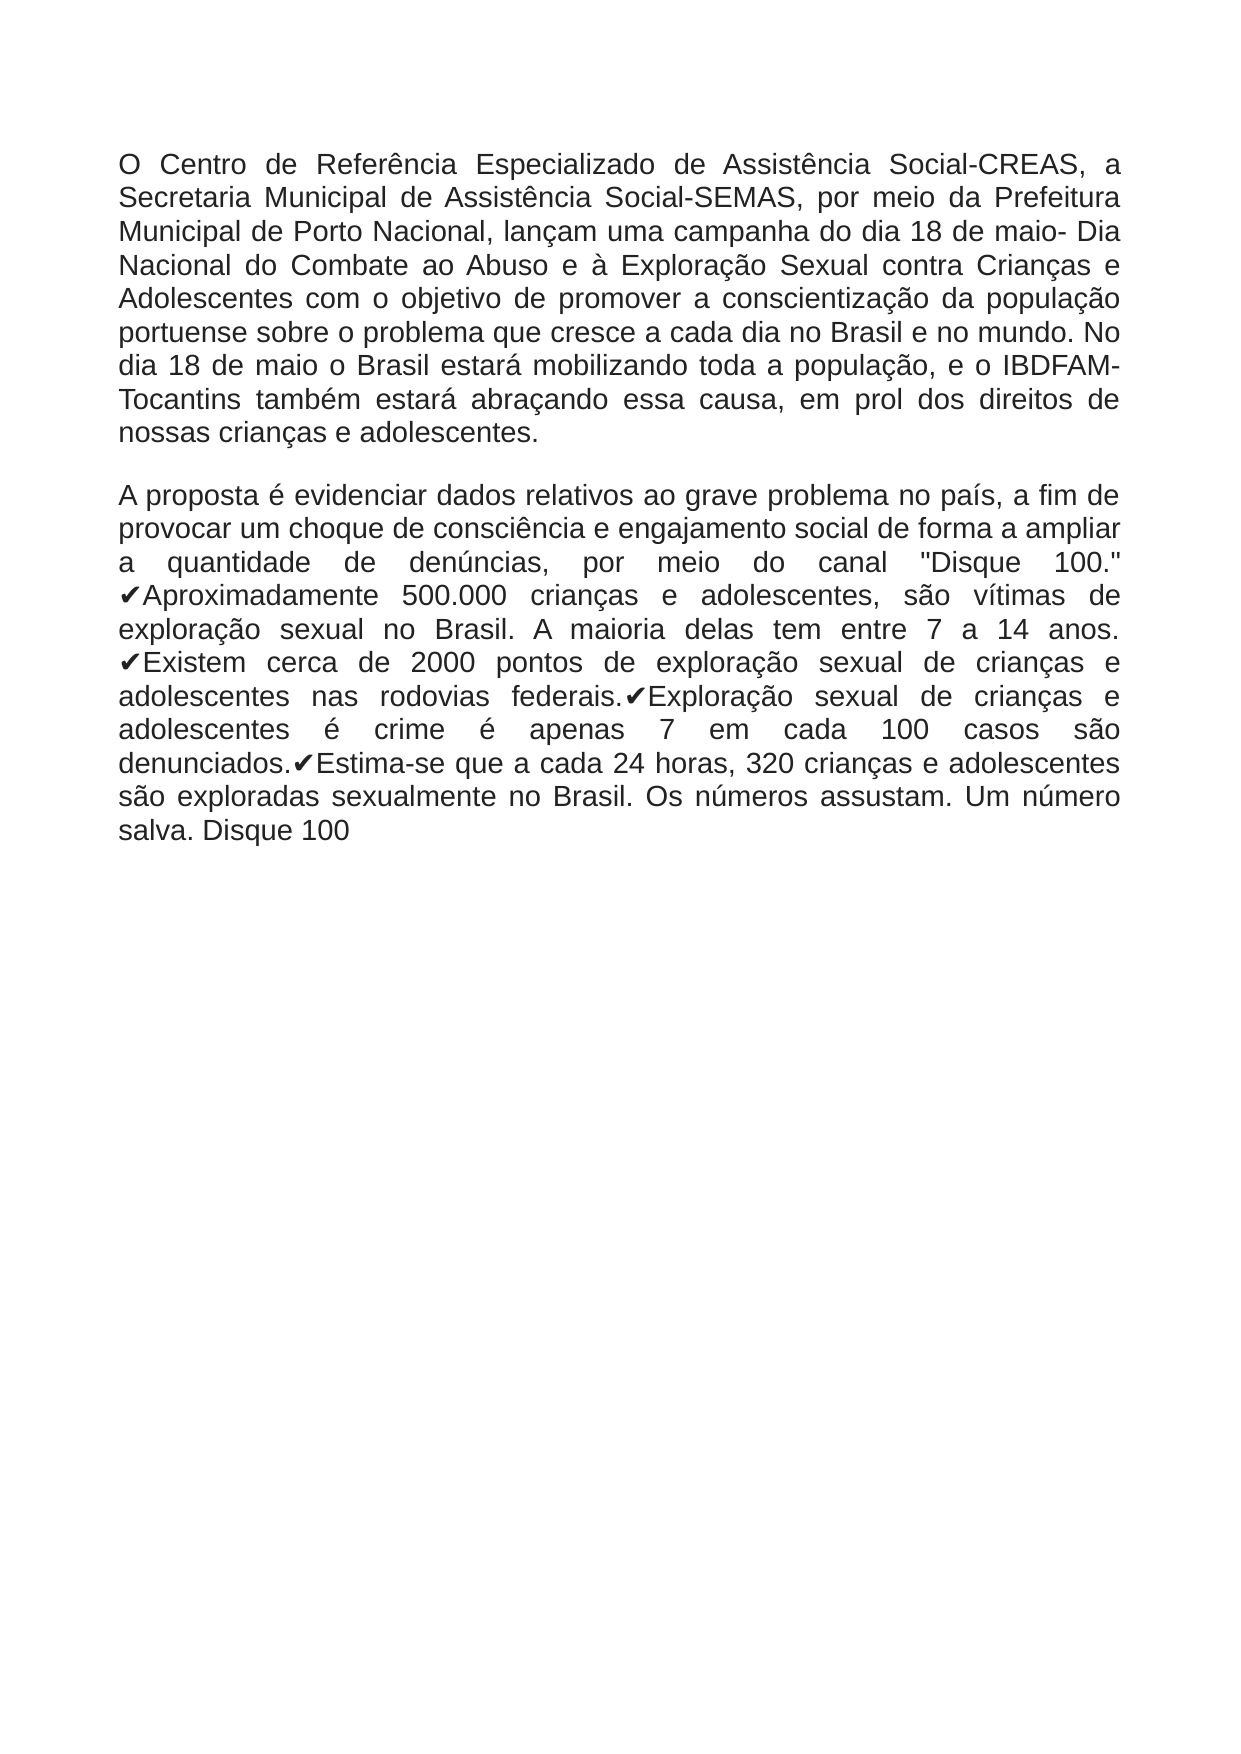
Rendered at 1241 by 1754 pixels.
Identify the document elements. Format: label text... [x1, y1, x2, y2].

text O Centro de Referência Especializado de Assistência Social-CREAS, a Secretaria Municipal de Assistência Social-SEMAS, por meio da Prefeitura Municipal de Porto Nacional, lançam uma campanha do dia 18 de maio- Dia Nacional do Combate ao Abuso e à Exploração Sexual contra Crianças e Adolescentes com o objetivo de promover a conscientização da população portuense sobre o problema que cresce a cada dia no Brasil e no mundo. No dia 18 de maio o Brasil estará mobilizando toda a população, e o IBDFAM-Tocantins também estará abraçando essa causa, em prol dos direitos de nossas crianças e adolescentes. [118, 118, 1122, 449]
text A proposta é evidenciar dados relativos ao grave problema no país, a fim de provocar um choque de consciência e engajamento social de forma a ampliar a quantidade de denúncias, por meio do canal "Disque 100." ✔Aproximadamente 500.000 crianças e adolescentes, são vítimas de exploração sexual no Brasil. A maioria delas tem entre 7 a 14 anos. ✔Existem cerca de 2000 pontos de exploração sexual de crianças e adolescentes nas rodovias federais.✔Exploração sexual de crianças e adolescentes é crime é apenas 7 em cada 100 casos são denunciados.✔Estima-se que a cada 24 horas, 320 crianças e adolescentes são exploradas sexualmente no Brasil. Os números assustam. Um número salva. Disque 100 [118, 477, 1122, 846]
